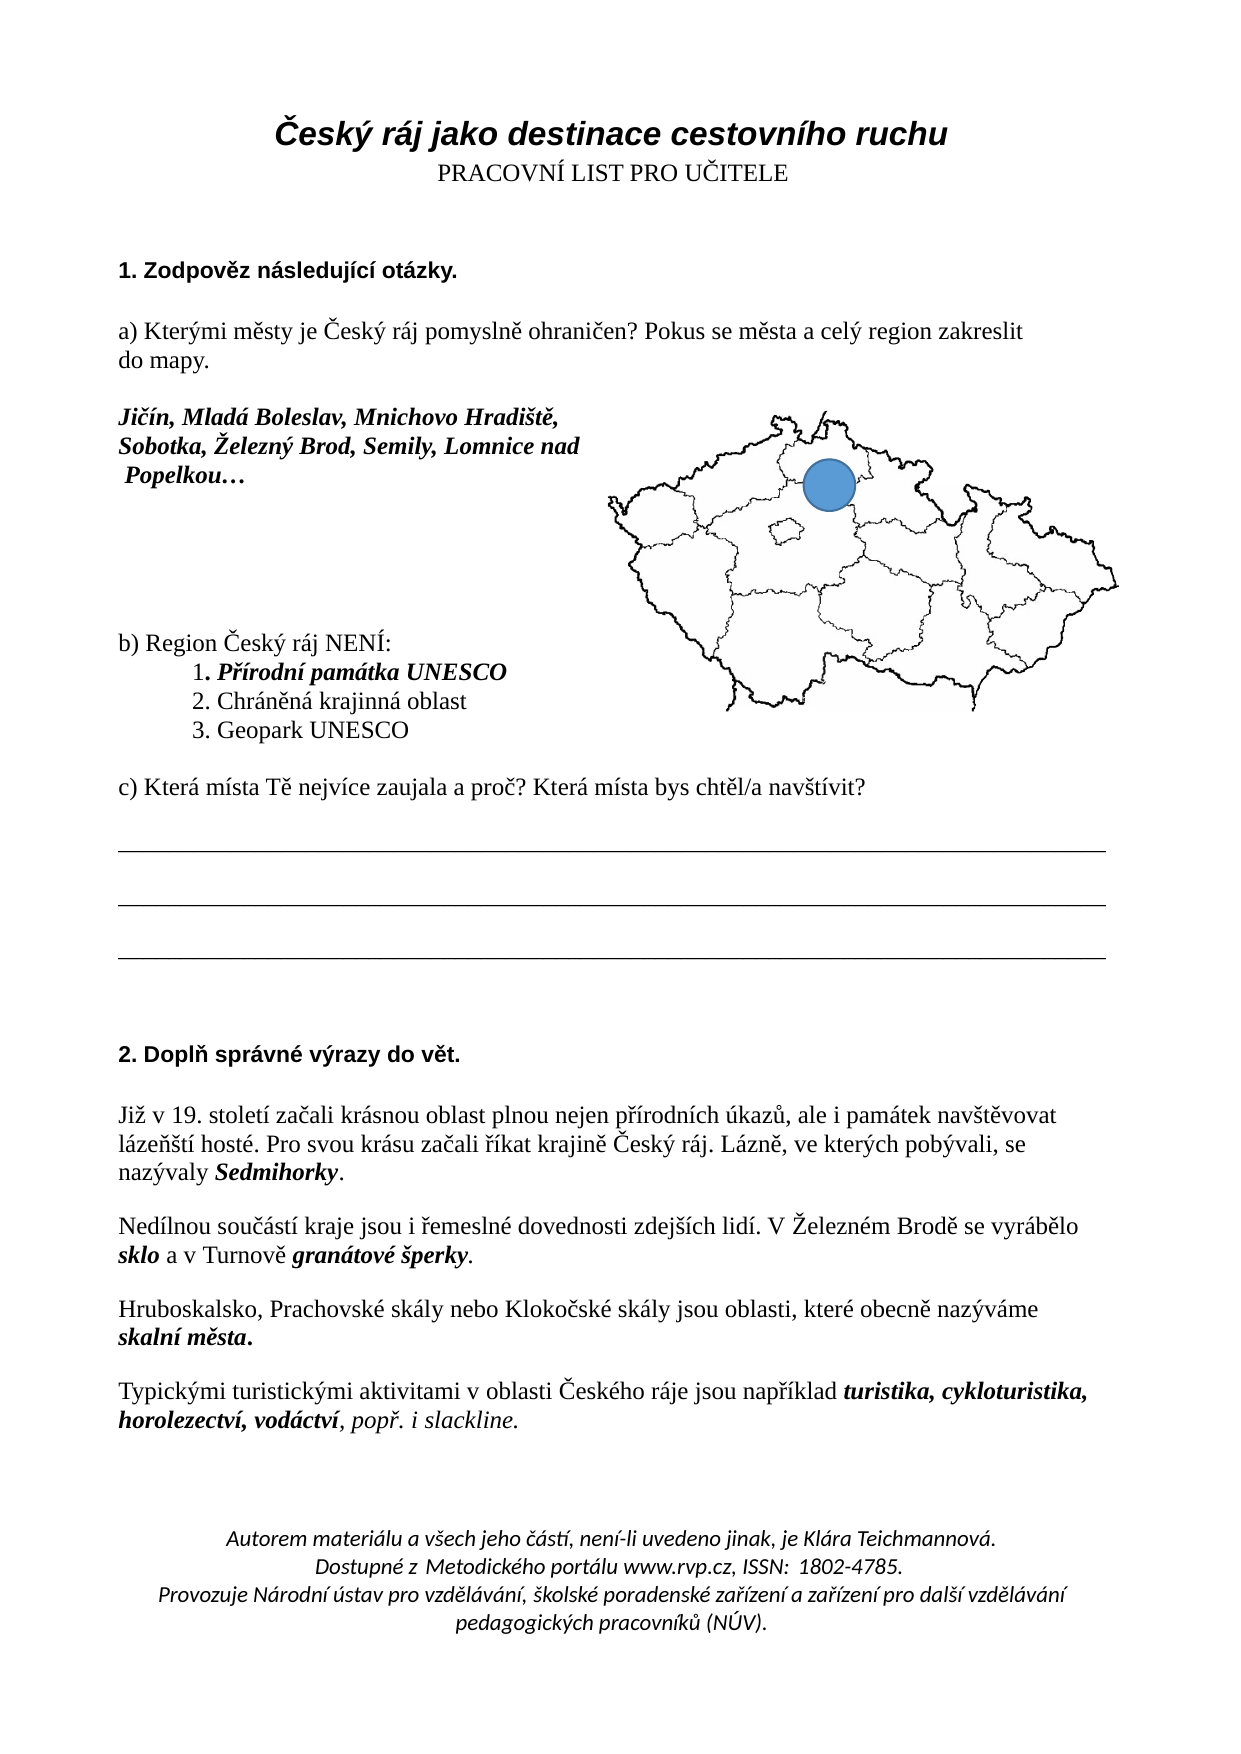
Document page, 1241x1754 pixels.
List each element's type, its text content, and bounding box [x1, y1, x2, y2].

text 2. Chráněná krajinná oblast [118, 686, 1108, 715]
text c) Která místa Tě nejvíce zaujala a proč? Která místa bys chtěl/a navštívit? [118, 772, 1108, 801]
text Jičín, Mladá Boleslav, Mnichovo Hradiště, Sobotka, Železný Brod, Semily, Lomnice nad Popelkou… [118, 402, 1108, 488]
text Již v 19. století začali krásnou oblast plnou nejen přírodních úkazů, ale i památek navštěvovat lázeňští hosté. Pro svou krásu začali říkat krajině Český ráj. Lázně, ve kterých pobývali, se nazývaly Sedmihorky. [118, 1100, 1108, 1186]
picture [608, 410, 1121, 712]
subtitle 2. Doplň správné výrazy do vět. [118, 1041, 1108, 1067]
text PRACOVNÍ LIST PRO UČITELE [118, 158, 1108, 187]
text Typickými turistickými aktivitami v oblasti Českého ráje jsou například turistika, cykloturistika, horolezectví, vodáctví, popř. i slackline. [118, 1376, 1108, 1434]
text Hruboskalsko, Prachovské skály nebo Klokočské skály jsou oblasti, které obecně nazýváme skalní města. [118, 1294, 1108, 1351]
text Nedílnou součástí kraje jsou i řemeslné dovednosti zdejších lidí. V Železném Brodě se vyrábělo sklo a v Turnově granátové šperky. [118, 1211, 1108, 1269]
text 3. Geopark UNESCO [118, 715, 1108, 743]
text _______________________________________________________________________________ [118, 826, 1108, 855]
subtitle 1. Zodpověz následující otázky. [118, 257, 1108, 283]
text 1. Přírodní památka UNESCO [118, 657, 779, 686]
text a) Kterými městy je Český ráj pomyslně ohraničen? Pokus se města a celý region zakreslit do mapy. [118, 316, 1108, 373]
title Český ráj jako destinace cestovního ruchu [118, 114, 1108, 152]
text b) Region Český ráj NENÍ: [118, 628, 737, 657]
text _______________________________________________________________________________ [118, 880, 1108, 908]
text _______________________________________________________________________________ [118, 933, 1108, 962]
